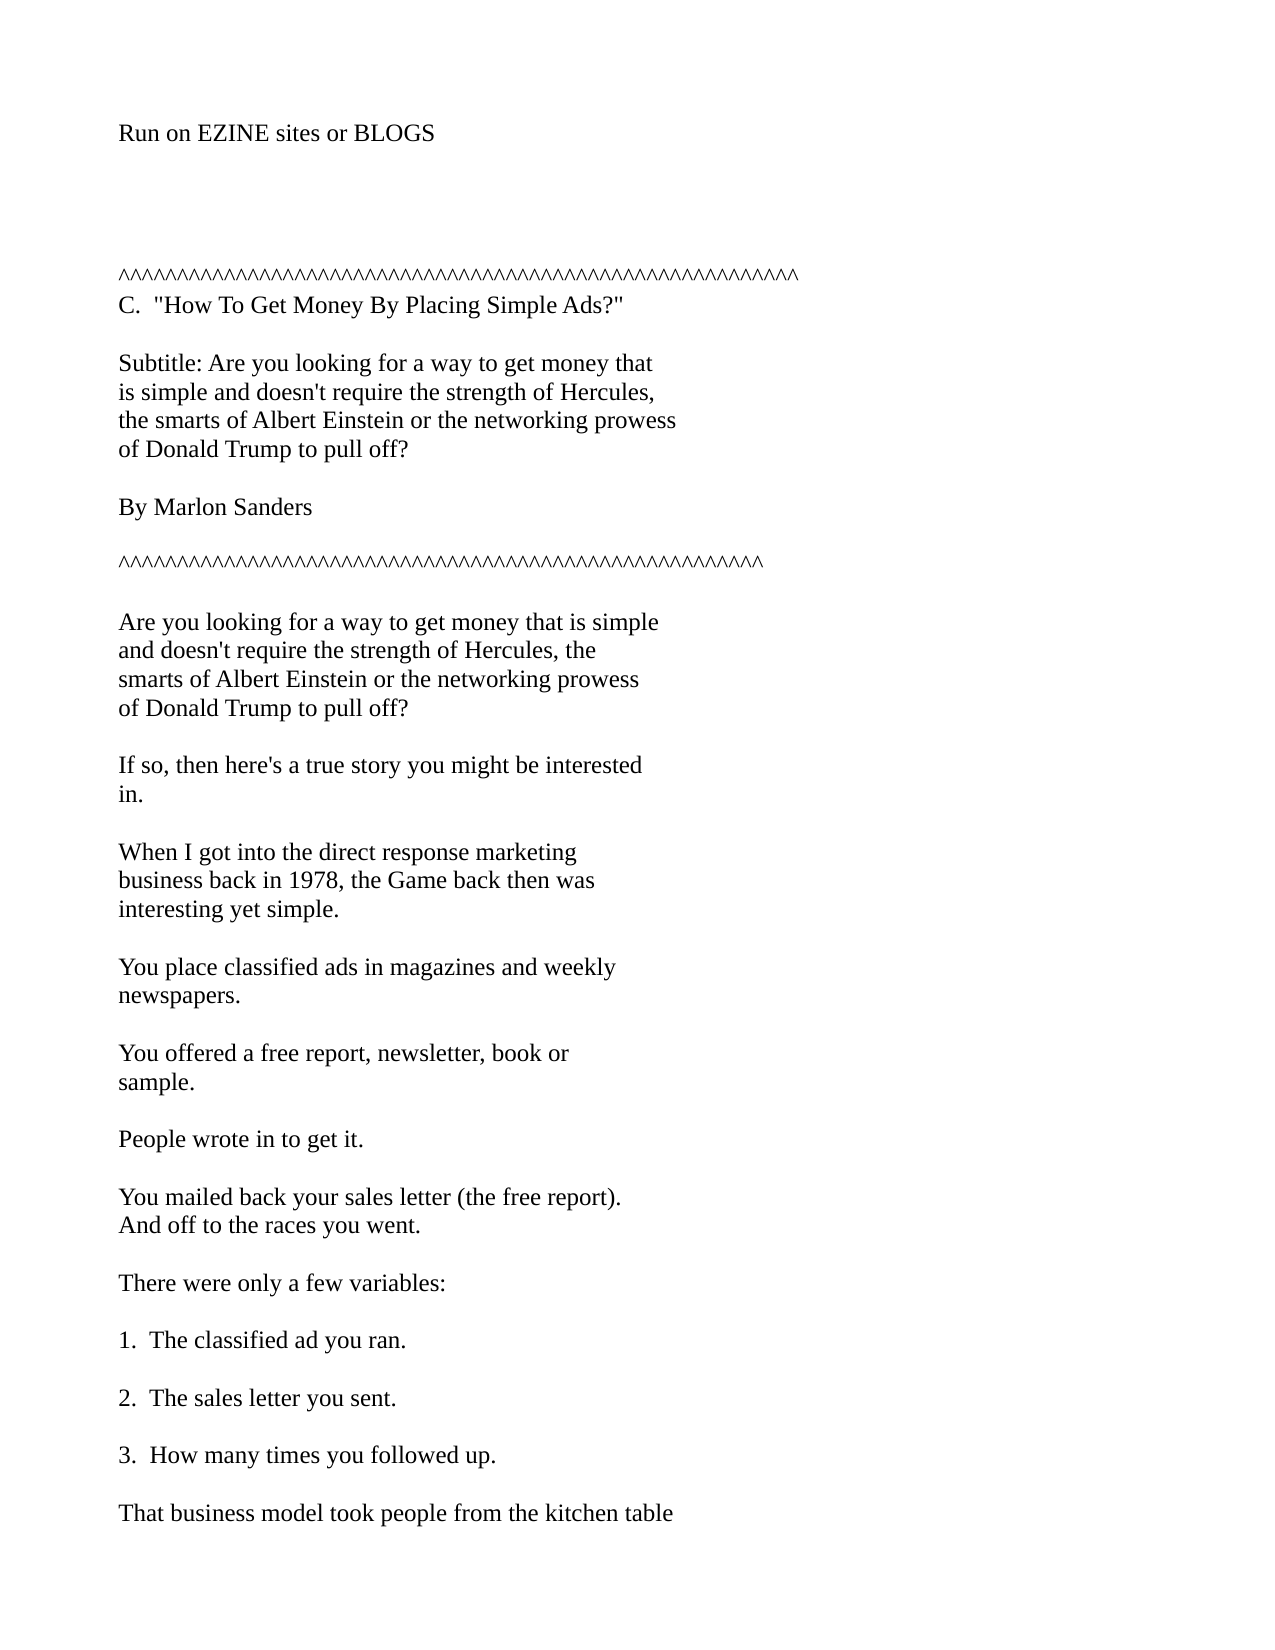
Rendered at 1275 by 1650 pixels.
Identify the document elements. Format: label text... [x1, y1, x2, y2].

text of Donald Trump to pull off? [118, 434, 1157, 463]
text interesting yet simple. [118, 894, 1157, 923]
text of Donald Trump to pull off? [118, 693, 1157, 722]
text If so, then here's a true story you might be interested [118, 751, 1157, 779]
text That business model took people from the kitchen table [118, 1498, 1157, 1527]
text You place classified ads in magazines and weekly [118, 952, 1157, 981]
text There were only a few variables: [118, 1268, 1157, 1297]
text When I got into the direct response marketing [118, 837, 1157, 866]
text And off to the races you went. [118, 1211, 1157, 1239]
text People wrote in to get it. [118, 1124, 1157, 1153]
text is simple and doesn't require the strength of Hercules, [118, 377, 1157, 406]
text Run on EZINE sites or BLOGS [118, 118, 1157, 147]
text sample. [118, 1067, 1157, 1096]
text Are you looking for a way to get money that is simple [118, 607, 1157, 636]
text in. [118, 779, 1157, 808]
text and doesn't require the strength of Hercules, the [118, 636, 1157, 664]
text 1. The classified ad you ran. [118, 1326, 1157, 1354]
text business back in 1978, the Game back then was [118, 866, 1157, 894]
text 2. The sales letter you sent. [118, 1383, 1157, 1412]
text You mailed back your sales letter (the free report). [118, 1182, 1157, 1211]
text Subtitle: Are you looking for a way to get money that [118, 348, 1157, 377]
text ^^^^^^^^^^^^^^^^^^^^^^^^^^^^^^^^^^^^^^^^^^^^^^^^^^^^^^^ [118, 549, 1157, 578]
text You offered a free report, newsletter, book or [118, 1038, 1157, 1067]
text smarts of Albert Einstein or the networking prowess [118, 664, 1157, 693]
text ^^^^^^^^^^^^^^^^^^^^^^^^^^^^^^^^^^^^^^^^^^^^^^^^^^^^^^^^^^ [118, 262, 1157, 291]
text C. "How To Get Money By Placing Simple Ads?" [118, 291, 1157, 319]
text the smarts of Albert Einstein or the networking prowess [118, 406, 1157, 434]
text newspapers. [118, 981, 1157, 1009]
text By Marlon Sanders [118, 492, 1157, 521]
text 3. How many times you followed up. [118, 1441, 1157, 1469]
